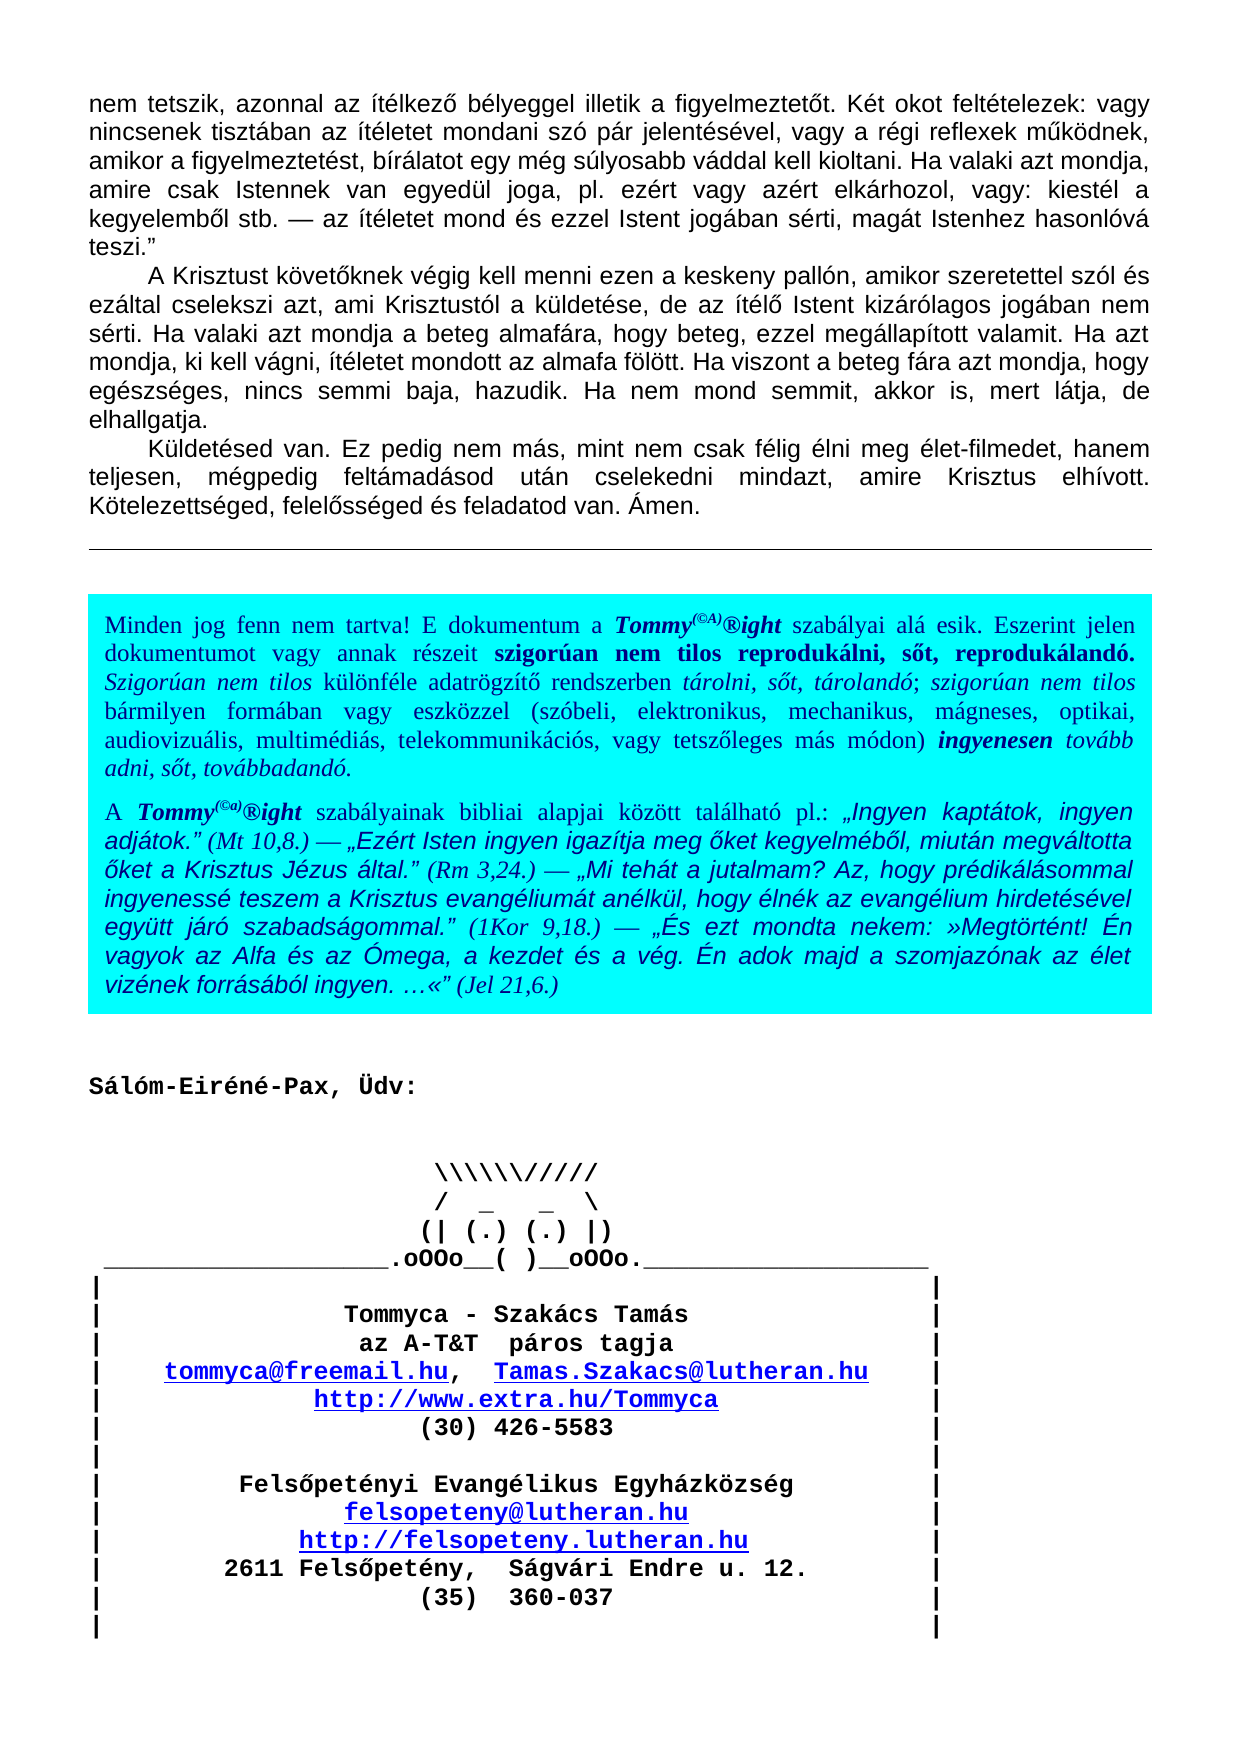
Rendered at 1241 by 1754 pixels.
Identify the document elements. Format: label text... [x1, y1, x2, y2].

text Küldetésed van. Ez pedig nem más, mint nem csak félig élni meg élet-filmedet, hanem teljesen, mégpedig feltámadásod után cselekedni mindazt, amire Krisztus elhívott. Kötelezettséged, felelősséged és feladatod van. Ámen. [88, 433, 1152, 520]
text \\\\\\///// / _ _ \ (| (.) (.) |) ___________________.oOOo__( )__oOOo.___________________ | | | Tommyca - Szakács Tamás | | az A-T&T páros tagja | | tommyca@freemail.hu, Tamas.Szakacs@lutheran.hu | | http://www.extra.hu/Tommyca | | (30) 426-5583 | | | | Felsőpetényi Evangélikus Egyházközség | | felsopeteny@lutheran.hu | | http://felsopeteny.lutheran.hu | | 2611 Felsőpetény, Ságvári Endre u. 12. | | (35) 360-037 | | | [88, 1161, 1152, 1641]
text nem tetszik, azonnal az ítélkező bélyeggel illetik a figyelmeztetőt. Két okot feltételezek: vagy nincsenek tisztában az ítéletet mondani szó pár jelentésével, vagy a régi reflexek működnek, amikor a figyelmeztetést, bírálatot egy még súlyosabb váddal kell kioltani. Ha valaki azt mondja, amire csak Istennek van egyedül joga, pl. ezért vagy azért elkárhozol, vagy: kiestél a kegyelemből stb. — az ítéletet mond és ezzel Istent jogában sérti, magát Istenhez hasonlóvá teszi.” [88, 88, 1152, 261]
text A Tommy(©a)®ight szabályainak bibliai alapjai között található pl.: „Ingyen kaptátok, ingyen adjátok.” (Mt 10,8.) ― „Ezért Isten ingyen igazítja meg őket kegyelméből, miután megváltotta őket a Krisztus Jézus által.” (Rm 3,24.) ― „Mi tehát a jutalmam? Az, hogy prédikálásommal ingyenessé teszem a Krisztus evangéliumát anélkül, hogy élnék az evangélium hirdetésével együtt járó szabadságommal.” (1Kor 9,18.) ― „És ezt mondta nekem: »Megtörtént! Én vagyok az Alfa és az Ómega, a kezdet és a vég. Én adok majd a szomjazónak az élet vizének forrásából ingyen. …«” (Jel 21,6.) [90, 781, 1151, 1013]
text A Krisztust követőknek végig kell menni ezen a keskeny pallón, amikor szeretettel szól és ezáltal cselekszi azt, ami Krisztustól a küldetése, de az ítélő Istent kizárólagos jogában nem sérti. Ha valaki azt mondja a beteg almafára, hogy beteg, ezzel megállapított valamit. Ha azt mondja, ki kell vágni, ítéletet mondott az almafa fölött. Ha viszont a beteg fára azt mondja, hogy egészséges, nincs semmi baja, hazudik. Ha nem mond semmit, akkor is, mert látja, de elhallgatja. [88, 261, 1152, 433]
text Sálóm-Eiréné-Pax, Üdv: [88, 1074, 1152, 1102]
text Minden jog fenn nem tartva! E dokumentum a Tommy(©A)®ight szabályai alá esik. Eszerint jelen dokumentumot vagy annak részeit szigorúan nem tilos reprodukálni, sőt, reprodukálandó. Szigorúan nem tilos különféle adatrögzítő rendszerben tárolni, sőt, tárolandó; szigorúan nem tilos bármilyen formában vagy eszközzel (szóbeli, elektronikus, mechanikus, mágneses, optikai, audiovizuális, multimédiás, telekommunikációs, vagy tetszőleges más módon) ingyenesen tovább adni, sőt, továbbadandó. [90, 595, 1151, 781]
